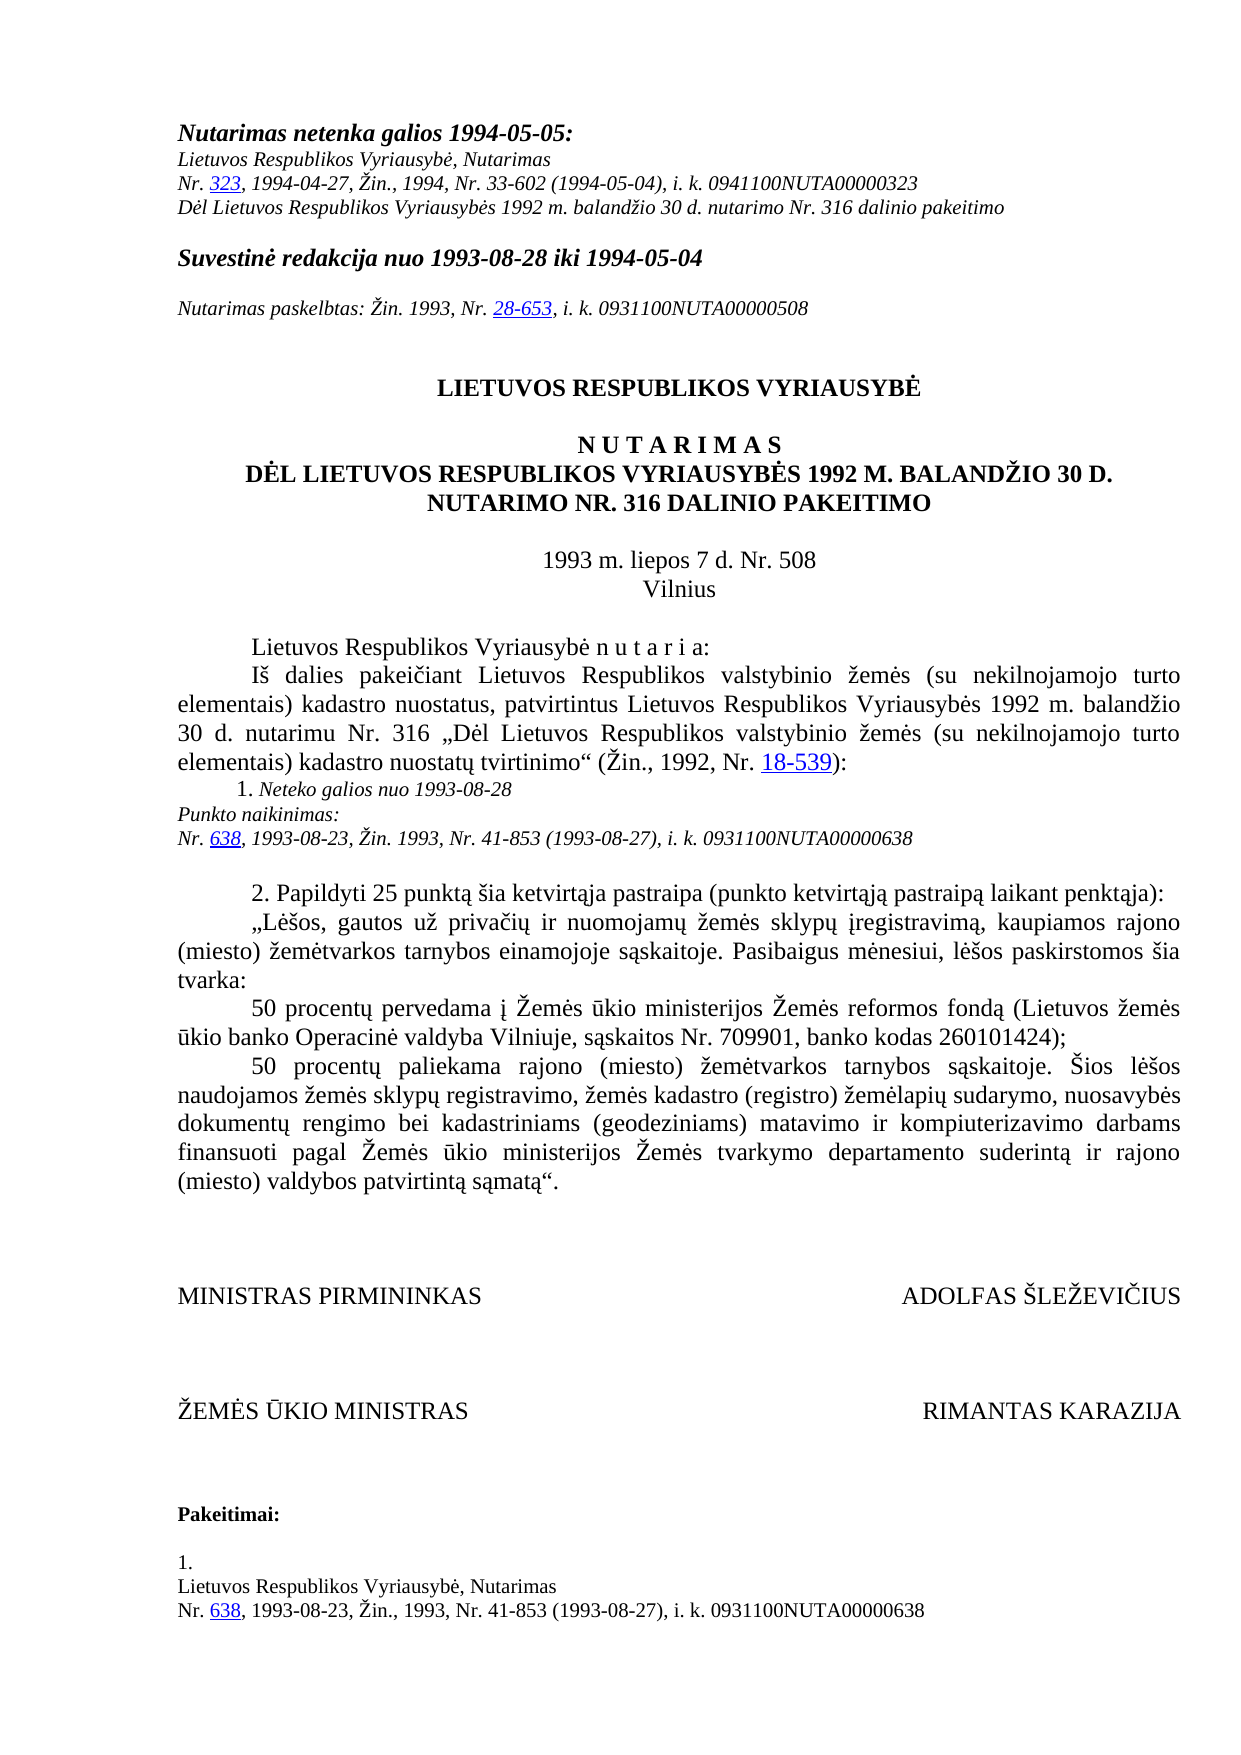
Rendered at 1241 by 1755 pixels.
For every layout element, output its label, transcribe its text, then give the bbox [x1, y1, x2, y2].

text N U T A R I M A S [177, 430, 1181, 459]
text Pakeitimai: [177, 1502, 1181, 1526]
text „Lėšos, gautos už privačių ir nuomojamų žemės sklypų įregistravimą, kaupiamos rajono (miesto) žemėtvarkos tarnybos einamojoje sąskaitoje. Pasibaigus mėnesiui, lėšos paskirstomos šia tvarka: [177, 907, 1181, 993]
text DĖL LIETUVOS RESPUBLIKOS VYRIAUSYBĖS 1992 M. BALANDŽIO 30 D. NUTARIMO NR. 316 DALINIO PAKEITIMO [177, 459, 1181, 517]
text LIETUVOS RESPUBLIKOS VYRIAUSYBĖ [177, 373, 1181, 402]
text Dėl Lietuvos Respublikos Vyriausybės 1992 m. balandžio 30 d. nutarimo Nr. 316 dalinio pakeitimo [177, 195, 1181, 219]
text 1993 m. liepos 7 d. Nr. 508 [177, 545, 1181, 574]
text Nr. 638, 1993-08-23, Žin., 1993, Nr. 41-853 (1993-08-27), i. k. 0931100NUTA00000638 [177, 1598, 1181, 1622]
text Nutarimas paskelbtas: Žin. 1993, Nr. 28-653, i. k. 0931100NUTA00000508 [177, 296, 1181, 320]
text Nr. 323, 1994-04-27, Žin., 1994, Nr. 33-602 (1994-05-04), i. k. 0941100NUTA00000323 [177, 171, 1181, 195]
text Lietuvos Respublikos Vyriausybė, Nutarimas [177, 1574, 1181, 1598]
text Vilnius [177, 574, 1181, 603]
text Lietuvos Respublikos Vyriausybė, Nutarimas [177, 147, 1181, 171]
text Nr. 638, 1993-08-23, Žin. 1993, Nr. 41-853 (1993-08-27), i. k. 0931100NUTA00000638 [177, 826, 1181, 850]
text Iš dalies pakeičiant Lietuvos Respublikos valstybinio žemės (su nekilnojamojo turto elementais) kadastro nuostatus, patvirtintus Lietuvos Respublikos Vyriausybės 1992 m. balandžio 30 d. nutarimu Nr. 316 „Dėl Lietuvos Respublikos valstybinio žemės (su nekilnojamojo turto elementais) kadastro nuostatų tvirtinimo“ (Žin., 1992, Nr. 18-539): [177, 660, 1181, 775]
text 50 procentų paliekama rajono (miesto) žemėtvarkos tarnybos sąskaitoje. Šios lėšos naudojamos žemės sklypų registravimo, žemės kadastro (registro) žemėlapių sudarymo, nuosavybės dokumentų rengimo bei kadastriniams (geodeziniams) matavimo ir kompiuterizavimo darbams finansuoti pagal Žemės ūkio ministerijos Žemės tvarkymo departamento suderintą ir rajono (miesto) valdybos patvirtintą sąmatą“. [177, 1051, 1181, 1195]
text MINISTRAS PIRMININKAS ADOLFAS ŠLEŽEVIČIUS [177, 1281, 1181, 1310]
text Nutarimas netenka galios 1994-05-05: [177, 118, 1181, 147]
text Suvestinė redakcija nuo 1993-08-28 iki 1994-05-04 [177, 243, 1181, 272]
text 1. Neteko galios nuo 1993-08-28 [177, 775, 1181, 802]
text 1. [177, 1550, 1181, 1574]
text Lietuvos Respublikos Vyriausybė nutaria: [177, 632, 1181, 660]
text 2. Papildyti 25 punktą šia ketvirtąja pastraipa (punkto ketvirtąją pastraipą laikant penktąja): [177, 878, 1181, 907]
text 50 procentų pervedama į Žemės ūkio ministerijos Žemės reformos fondą (Lietuvos žemės ūkio banko Operacinė valdyba Vilniuje, sąskaitos Nr. 709901, banko kodas 260101424); [177, 993, 1181, 1051]
text ŽEMĖS ŪKIO MINISTRAS RIMANTAS KARAZIJA [177, 1396, 1181, 1425]
text Punkto naikinimas: [177, 802, 1181, 826]
